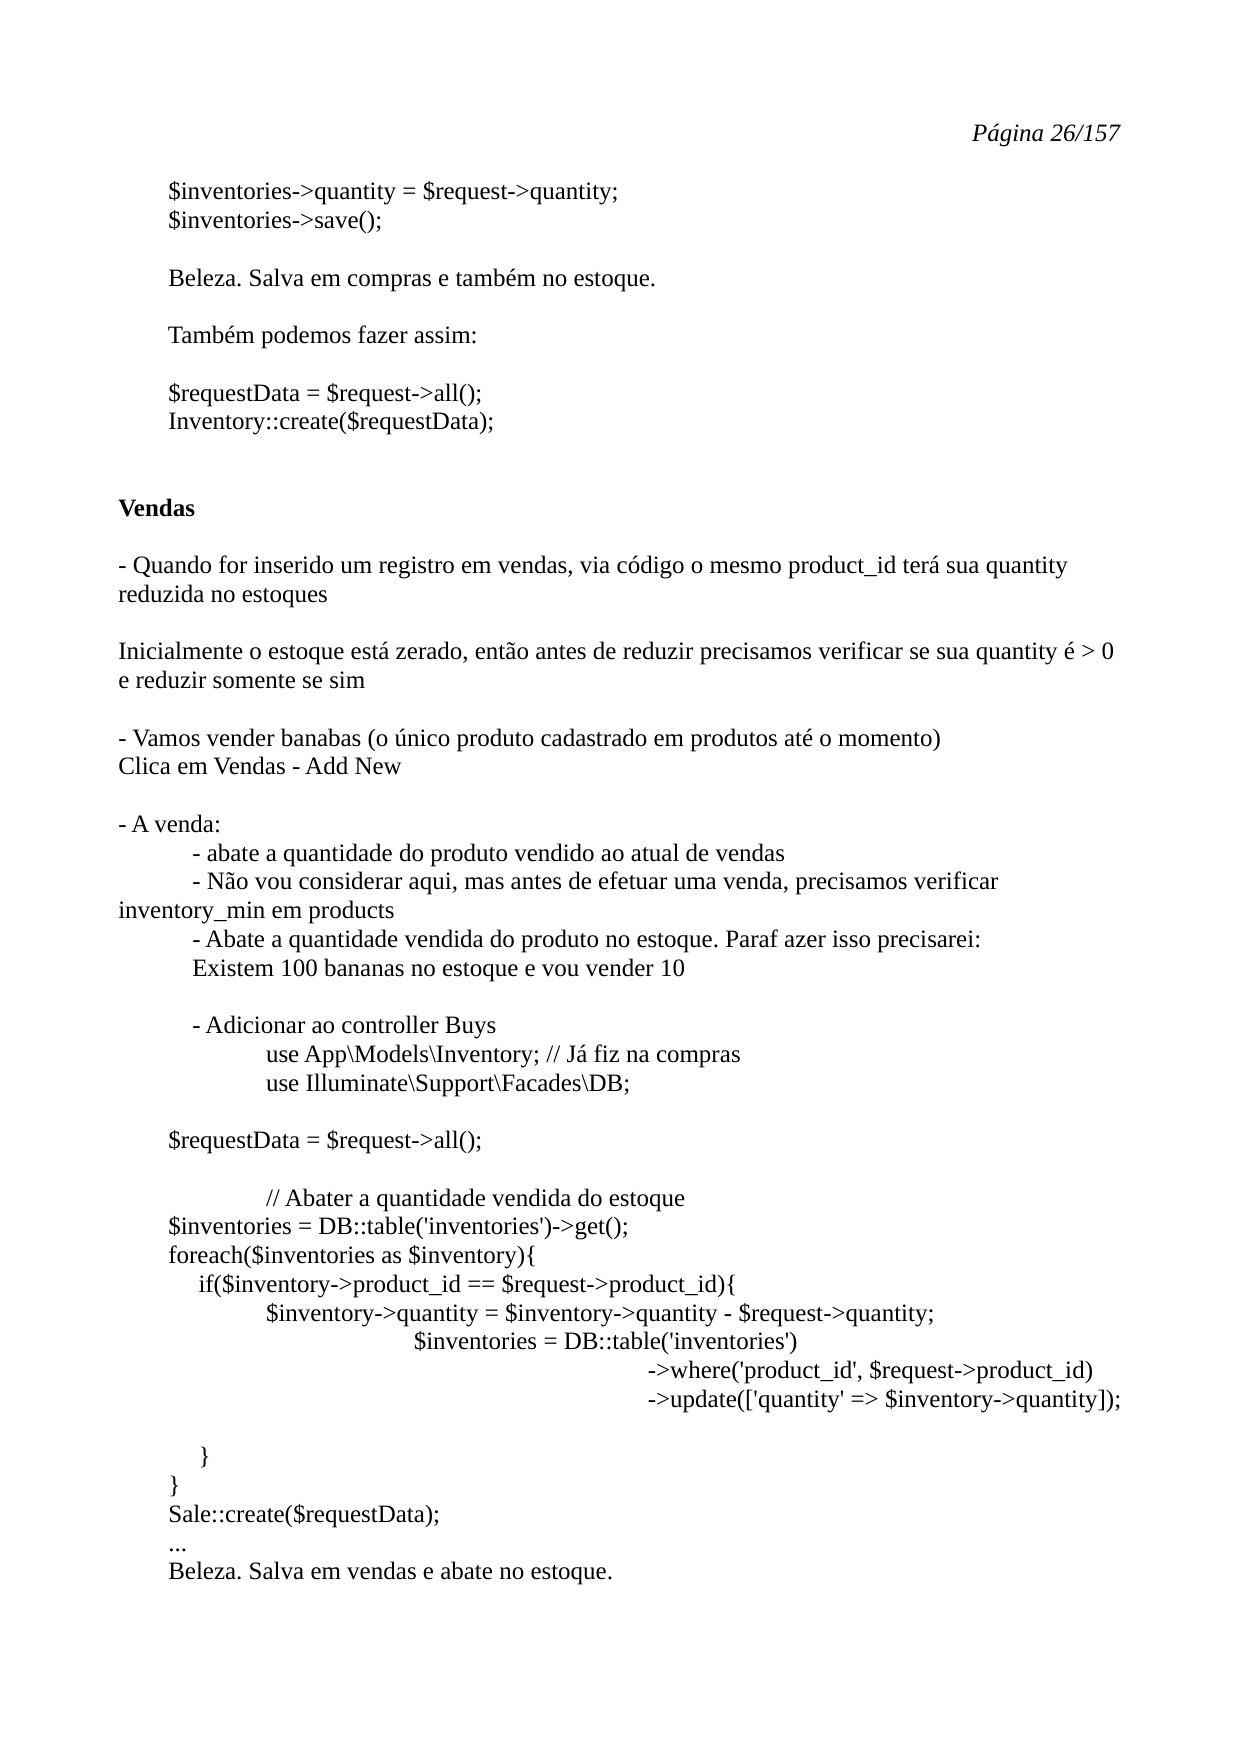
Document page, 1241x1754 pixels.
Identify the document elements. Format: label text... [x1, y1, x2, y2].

text Vendas [118, 493, 1122, 521]
text } [118, 1470, 1122, 1499]
text Clica em Vendas - Add New [118, 751, 1122, 780]
text - Quando for inserido um registro em vendas, via código o mesmo product_id terá sua quantity reduzida no estoques [118, 550, 1122, 608]
text $inventory->quantity = $inventory->quantity - $request->quantity; [118, 1298, 1122, 1326]
text use Illuminate\Support\Facades\DB; [118, 1068, 1122, 1096]
text Inicialmente o estoque está zerado, então antes de reduzir precisamos verificar se sua quantity é > 0 e reduzir somente se sim [118, 636, 1122, 694]
text - Abate a quantidade vendida do produto no estoque. Paraf azer isso precisarei: [118, 924, 1122, 953]
text $requestData = $request->all(); [118, 378, 1122, 406]
text Também podemos fazer assim: [118, 320, 1122, 349]
text - Não vou considerar aqui, mas antes de efetuar uma venda, precisamos verificar inventory_min em products [118, 866, 1122, 924]
text Beleza. Salva em vendas e abate no estoque. [118, 1556, 1122, 1585]
text if($inventory->product_id == $request->product_id){ [118, 1269, 1122, 1298]
text ... [118, 1528, 1122, 1556]
text $requestData = $request->all(); [118, 1125, 1122, 1154]
text $inventories->quantity = $request->quantity; [118, 176, 1122, 205]
text ->where('product_id', $request->product_id) [118, 1355, 1122, 1384]
text - Vamos vender banabas (o único produto cadastrado em produtos até o momento) [118, 723, 1122, 751]
text - Adicionar ao controller Buys [118, 1010, 1122, 1039]
text foreach($inventories as $inventory){ [118, 1240, 1122, 1269]
text $inventories->save(); [118, 205, 1122, 234]
text Inventory::create($requestData); [118, 406, 1122, 435]
text $inventories = DB::table('inventories') [118, 1326, 1122, 1355]
text // Abater a quantidade vendida do estoque [118, 1183, 1122, 1211]
text - A venda: [118, 809, 1122, 838]
text - abate a quantidade do produto vendido ao atual de vendas [118, 838, 1122, 866]
text use App\Models\Inventory; // Já fiz na compras [118, 1039, 1122, 1068]
text $inventories = DB::table('inventories')->get(); [118, 1211, 1122, 1240]
text ->update(['quantity' => $inventory->quantity]); [118, 1384, 1122, 1441]
text } [118, 1441, 1122, 1470]
text Beleza. Salva em compras e também no estoque. [118, 263, 1122, 291]
text Sale::create($requestData); [118, 1499, 1122, 1528]
text Existem 100 bananas no estoque e vou vender 10 [118, 953, 1122, 981]
